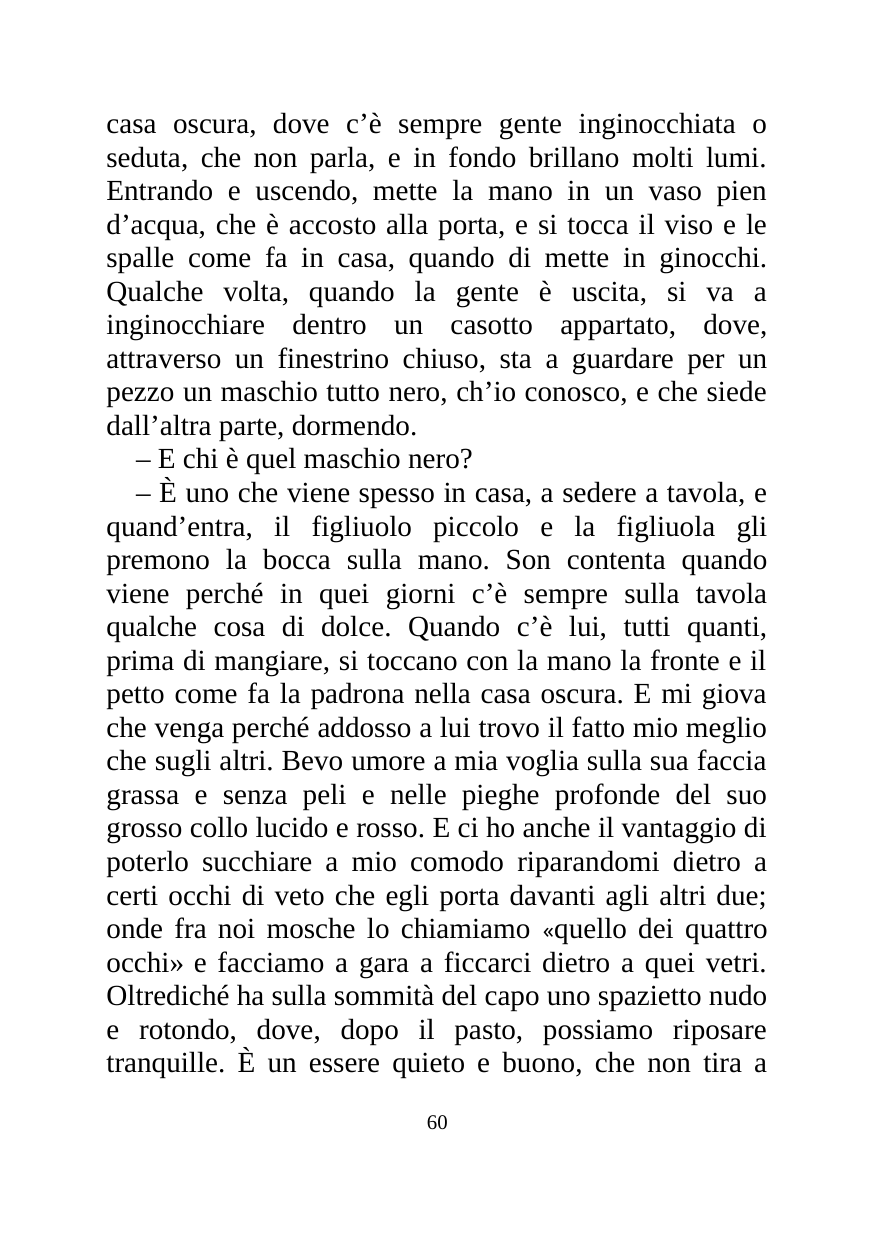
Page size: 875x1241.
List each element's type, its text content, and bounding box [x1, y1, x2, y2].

text casa oscura, dove c’è sempre gente inginocchiata o seduta, che non parla, e in fondo brillano molti lumi. Entrando e uscendo, mette la mano in un vaso pien d’acqua, che è accosto alla porta, e si tocca il viso e le spalle come fa in casa, quando di mette in ginocchi. Qualche volta, quando la gente è uscita, si va a inginocchiare dentro un casotto appartato, dove, attraverso un finestrino chiuso, sta a guardare per un pezzo un maschio tutto nero, ch’io conosco, e che siede dall’altra parte, dormendo. [106, 106, 768, 442]
text – È uno che viene spesso in casa, a sedere a tavola, e quand’entra, il figliuolo piccolo e la figliuola gli premono la bocca sulla mano. Son contenta quando viene perché in quei giorni c’è sempre sulla tavola qualche cosa di dolce. Quando c’è lui, tutti quanti, prima di mangiare, si toccano con la mano la fronte e il petto come fa la padrona nella casa oscura. E mi giova che venga perché addosso a lui trovo il fatto mio meglio che sugli altri. Bevo umore a mia voglia sulla sua faccia grassa e senza peli e nelle pieghe profonde del suo grosso collo lucido e rosso. E ci ho anche il vantaggio di poterlo succhiare a mio comodo riparandomi dietro a certi occhi di veto che egli porta davanti agli altri due; onde fra noi mosche lo chiamiamo «quello dei quattro occhi» e facciamo a gara a ficcarci dietro a quei vetri. Oltrediché ha sulla sommità del capo uno spazietto nudo e rotondo, dove, dopo il pasto, possiamo riposare tranquille. È un essere quieto e buono, che non tira a [106, 475, 768, 1079]
text – E chi è quel maschio nero? [106, 442, 768, 475]
